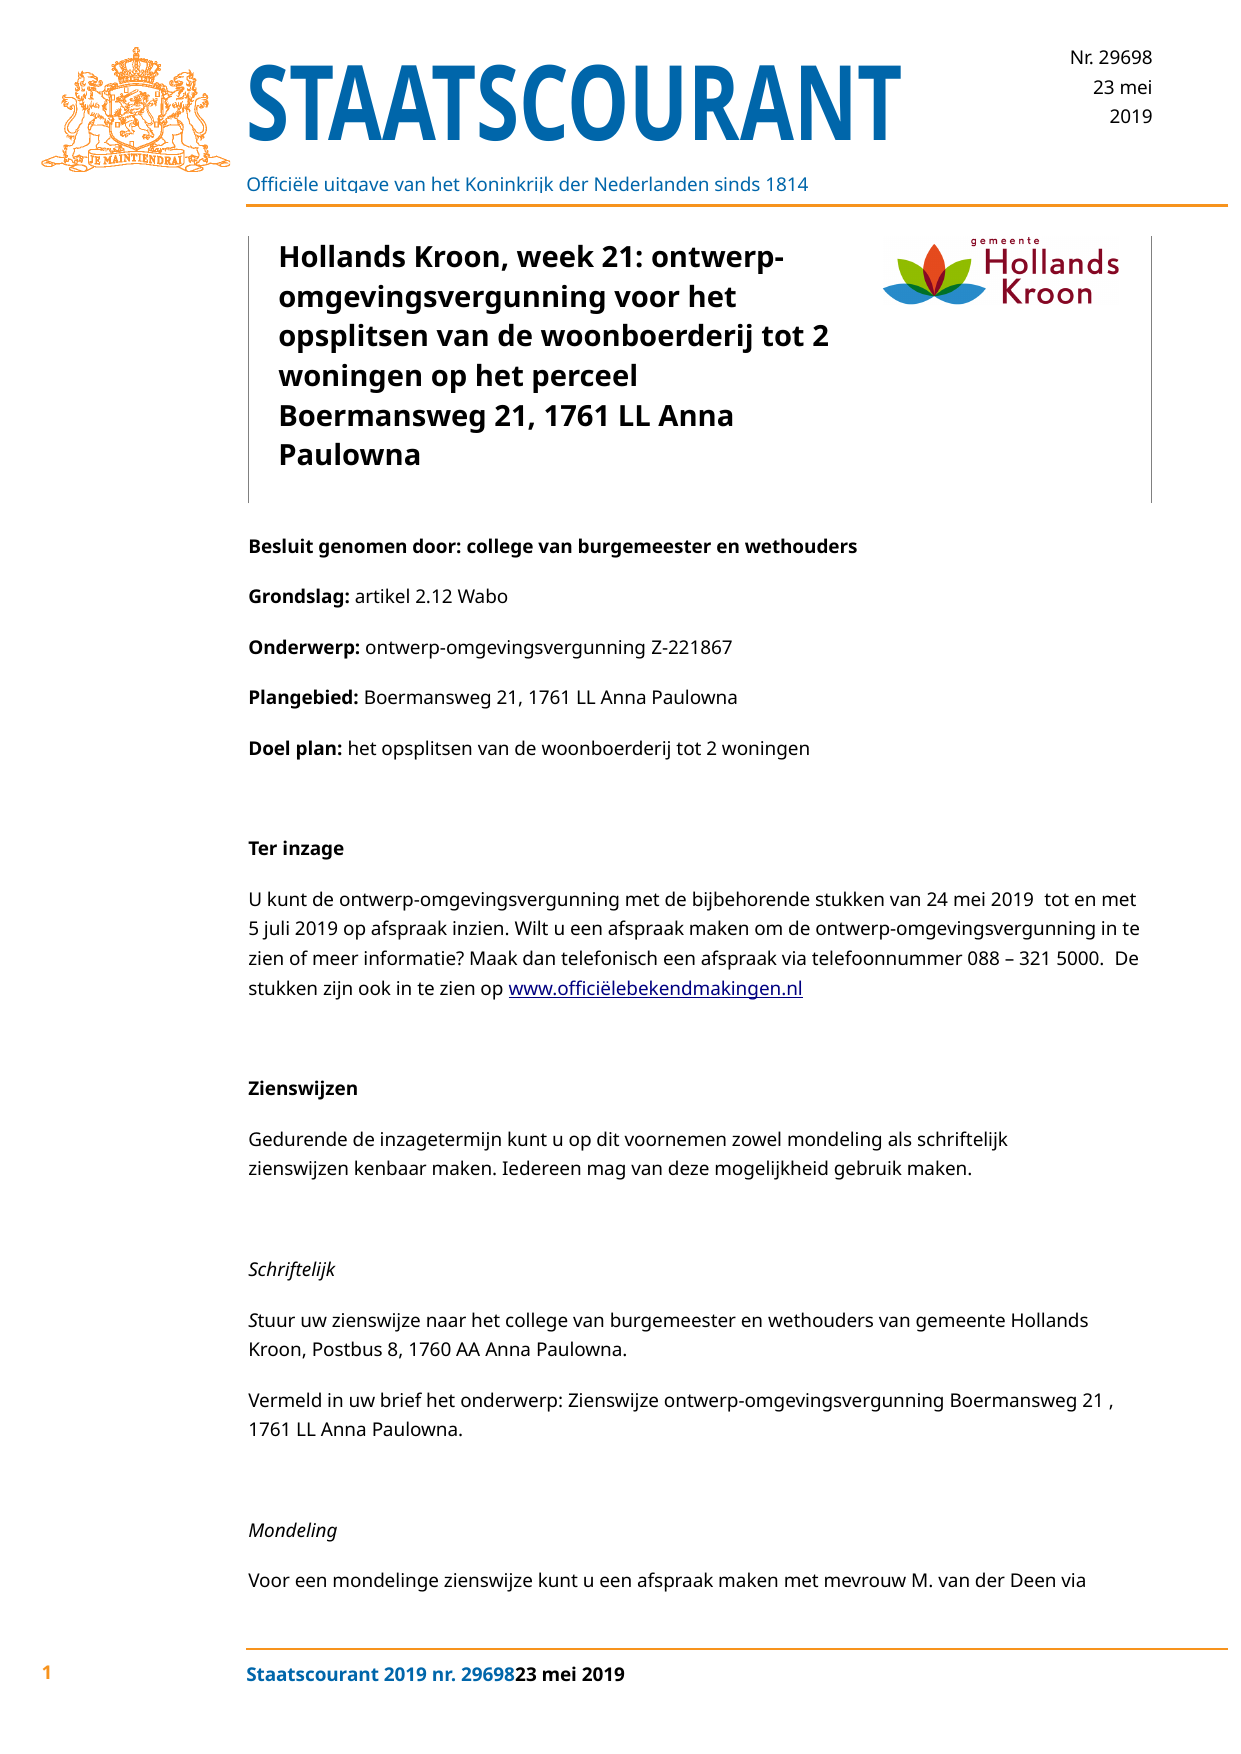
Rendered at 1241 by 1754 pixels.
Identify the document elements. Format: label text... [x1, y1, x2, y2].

text Ter inzage [248, 836, 1152, 861]
text Zienswijzen [248, 1076, 1152, 1101]
picture [882, 236, 1119, 305]
table_header Hollands Kroon, week 21: ontwerp-omgevingsvergunning voor het opsplitsen van de woonboerderij tot 2 woningen op het perceel Boermansweg 21, 1761 LL Anna Paulowna [249, 236, 850, 503]
text Vermeld in uw brief het onderwerp: Zienswijze ontwerp-omgevingsvergunning Boermansweg 21 , 1761 LL Anna Paulowna. [248, 1387, 1152, 1442]
text Schriftelijk [248, 1256, 1152, 1282]
text Doel plan: het opsplitsen van de woonboerderij tot 2 woningen [248, 735, 1152, 760]
text Gedurende de inzagetermijn kunt u op dit voornemen zowel mondeling als schriftelijk zienswijzen kenbaar maken. Iedereen mag van deze mogelijkheid gebruik maken. [248, 1126, 1152, 1181]
text Onderwerp: ontwerp-omgevingsvergunning Z-221867 [248, 634, 1152, 659]
text Plangebied: Boermansweg 21, 1761 LL Anna Paulowna [248, 684, 1152, 710]
text Grondslag: artikel 2.12 Wabo [248, 583, 1152, 609]
text U kunt de ontwerp-omgevingsvergunning met de bijbehorende stukken van 24 mei 2019 tot en met 5 juli 2019 op afspraak inzien. Wilt u een afspraak maken om de ontwerp-omgevingsvergunning in te zien of meer informatie? Maak dan telefonisch een afspraak via telefoonnummer 088 – 321 5000. De stukken zijn ook in te zien op www.officiëlebekendmakingen.nl [248, 886, 1152, 1000]
text Voor een mondelinge zienswijze kunt u een afspraak maken met mevrouw M. van der Deen via [248, 1568, 1152, 1593]
picture [41, 47, 231, 172]
text Stuur uw zienswijze naar het college van burgemeester en wethouders van gemeente Hollands Kroon, Postbus 8, 1760 AA Anna Paulowna. [248, 1307, 1152, 1362]
table_header [850, 236, 1151, 503]
text Besluit genomen door: college van burgemeester en wethouders [248, 533, 1152, 559]
text Mondeling [248, 1517, 1152, 1543]
